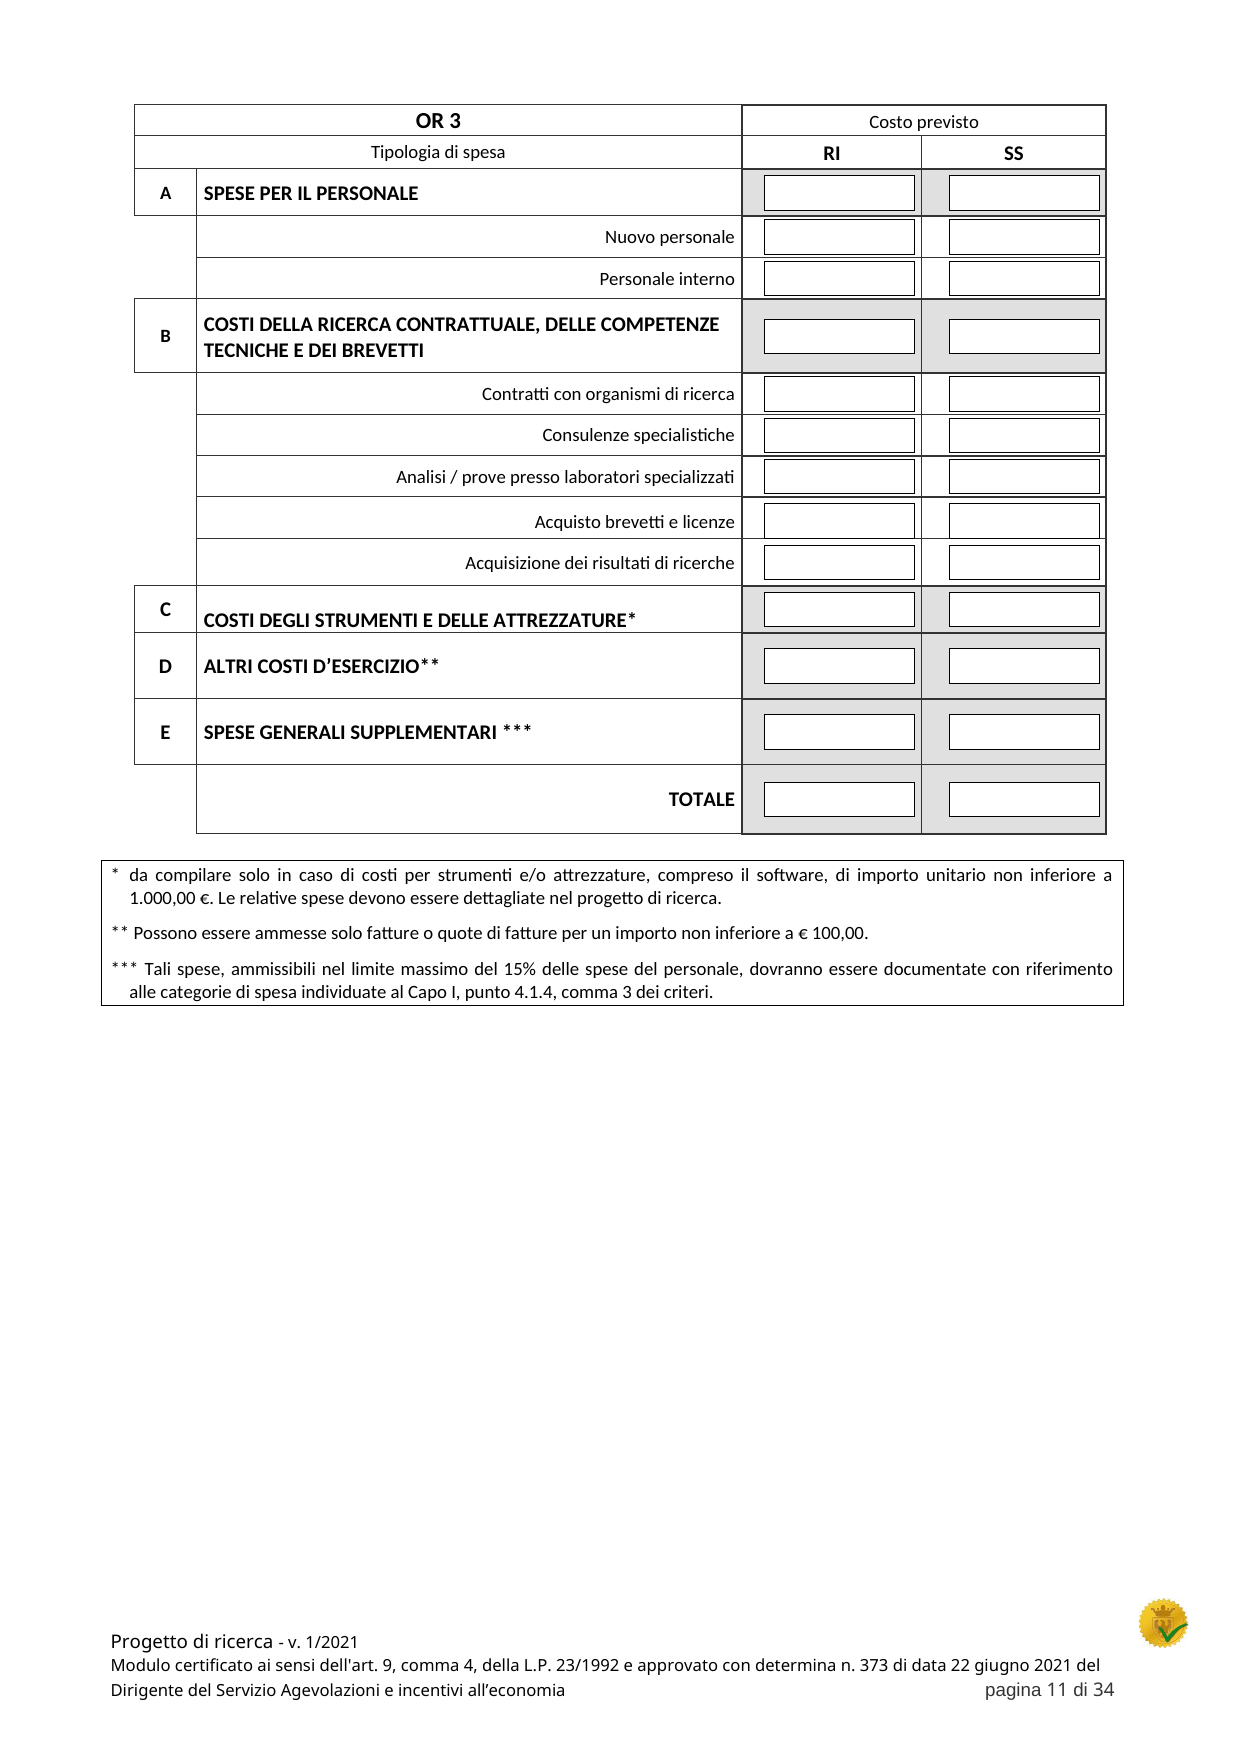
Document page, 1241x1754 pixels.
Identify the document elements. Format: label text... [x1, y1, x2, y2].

table_header OR 3 [135, 105, 741, 135]
text *** Tali spese, ammissibili nel limite massimo del 15% delle spese del personale, dovranno essere documentate con riferimento alle categorie di spesa individuate al Capo I, punto 4.1.4, comma 3 dei criteri. [102, 954, 1123, 1005]
table_cell [922, 258, 1105, 298]
table_cell [743, 258, 921, 298]
text ** Possono essere ammesse solo fatture o quote di fatture per un importo non inferiore a € 100,00. [102, 918, 1123, 944]
table_cell Analisi / prove presso laboratori specializzati [197, 456, 741, 496]
table_cell Acquisto brevetti e licenze [197, 497, 741, 538]
table_cell COSTI DELLA RICERCA CONTRATTUALE, DELLE COMPETENZE TECNICHE E DEI BREVETTI [197, 299, 741, 372]
table_cell [922, 374, 1105, 413]
table_cell [922, 587, 1105, 632]
table_cell [743, 415, 921, 455]
table_cell [922, 539, 1105, 585]
table_cell [134, 538, 196, 585]
table_cell [134, 373, 196, 413]
table_cell COSTI DEGLI STRUMENTI E DELLE ATTREZZATURE* [197, 586, 741, 632]
table_cell [922, 634, 1105, 698]
table_cell E [135, 699, 196, 764]
table_cell [134, 216, 196, 257]
table_cell Contratti con organismi di ricerca [197, 373, 741, 413]
table_cell [743, 374, 921, 413]
text * da compilare solo in caso di costi per strumenti e/o attrezzature, compreso il software, di importo unitario non inferiore a 1.000,00 €. Le relative spese devono essere dettagliate nel progetto di ricerca. [102, 861, 1123, 909]
table_cell SS [922, 136, 1105, 168]
table_cell B [135, 299, 196, 372]
table_cell RI [743, 136, 921, 168]
table_cell [743, 765, 921, 833]
table_cell [743, 539, 921, 585]
table_cell [134, 455, 196, 496]
table_cell [134, 765, 196, 833]
table_cell [743, 587, 921, 632]
table_cell A [135, 169, 196, 215]
table_cell [743, 457, 921, 496]
table_cell [922, 765, 1105, 833]
table_cell [922, 217, 1105, 257]
table_cell [922, 498, 1105, 538]
table_cell [134, 257, 196, 298]
table_cell [743, 300, 921, 372]
table_cell ALTRI COSTI D’ESERCIZIO** [197, 633, 741, 698]
table_cell [743, 170, 921, 215]
table_cell SPESE GENERALI SUPPLEMENTARI *** [197, 699, 741, 764]
table_cell [743, 634, 921, 698]
table_header Costo previsto [743, 106, 1105, 135]
table_cell [134, 414, 196, 455]
picture [1138, 1598, 1190, 1648]
table_cell TOTALE [197, 765, 741, 833]
table_cell SPESE PER IL PERSONALE [197, 169, 741, 215]
table_cell [134, 496, 196, 538]
table_cell [743, 217, 921, 257]
table_cell [743, 700, 921, 764]
table_cell [922, 700, 1105, 764]
table_cell Nuovo personale [197, 216, 741, 257]
table_cell Consulenze specialistiche [197, 415, 741, 455]
table_cell D [135, 633, 196, 698]
table_cell [743, 498, 921, 538]
table_cell Personale interno [197, 258, 741, 298]
table_cell [922, 300, 1105, 372]
table_cell [922, 170, 1105, 215]
table_cell [922, 415, 1105, 455]
table_cell [922, 457, 1105, 496]
table_cell C [135, 586, 196, 632]
table_cell Tipologia di spesa [135, 136, 741, 168]
table_cell Acquisizione dei risultati di ricerche [197, 539, 741, 585]
